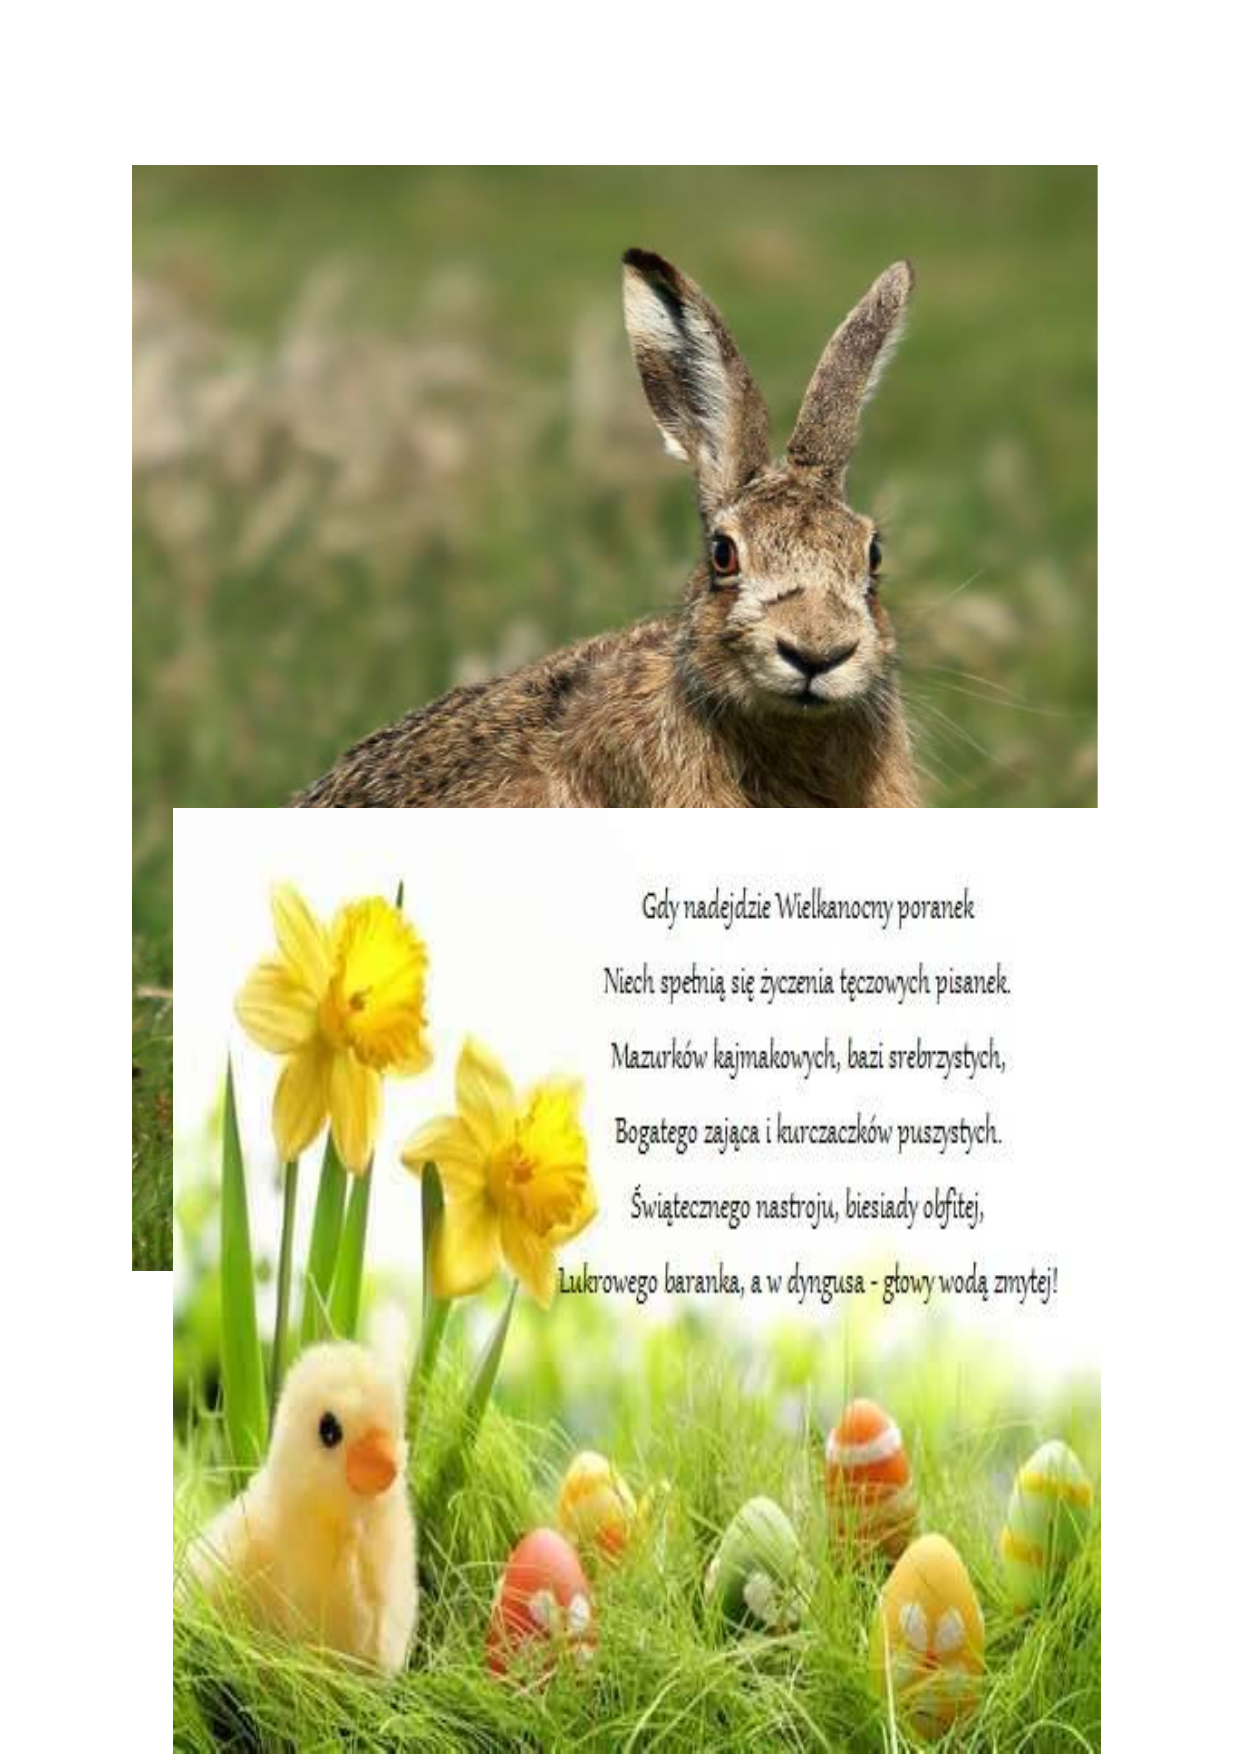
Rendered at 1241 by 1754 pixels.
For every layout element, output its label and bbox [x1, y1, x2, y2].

picture [132, 165, 1101, 1754]
